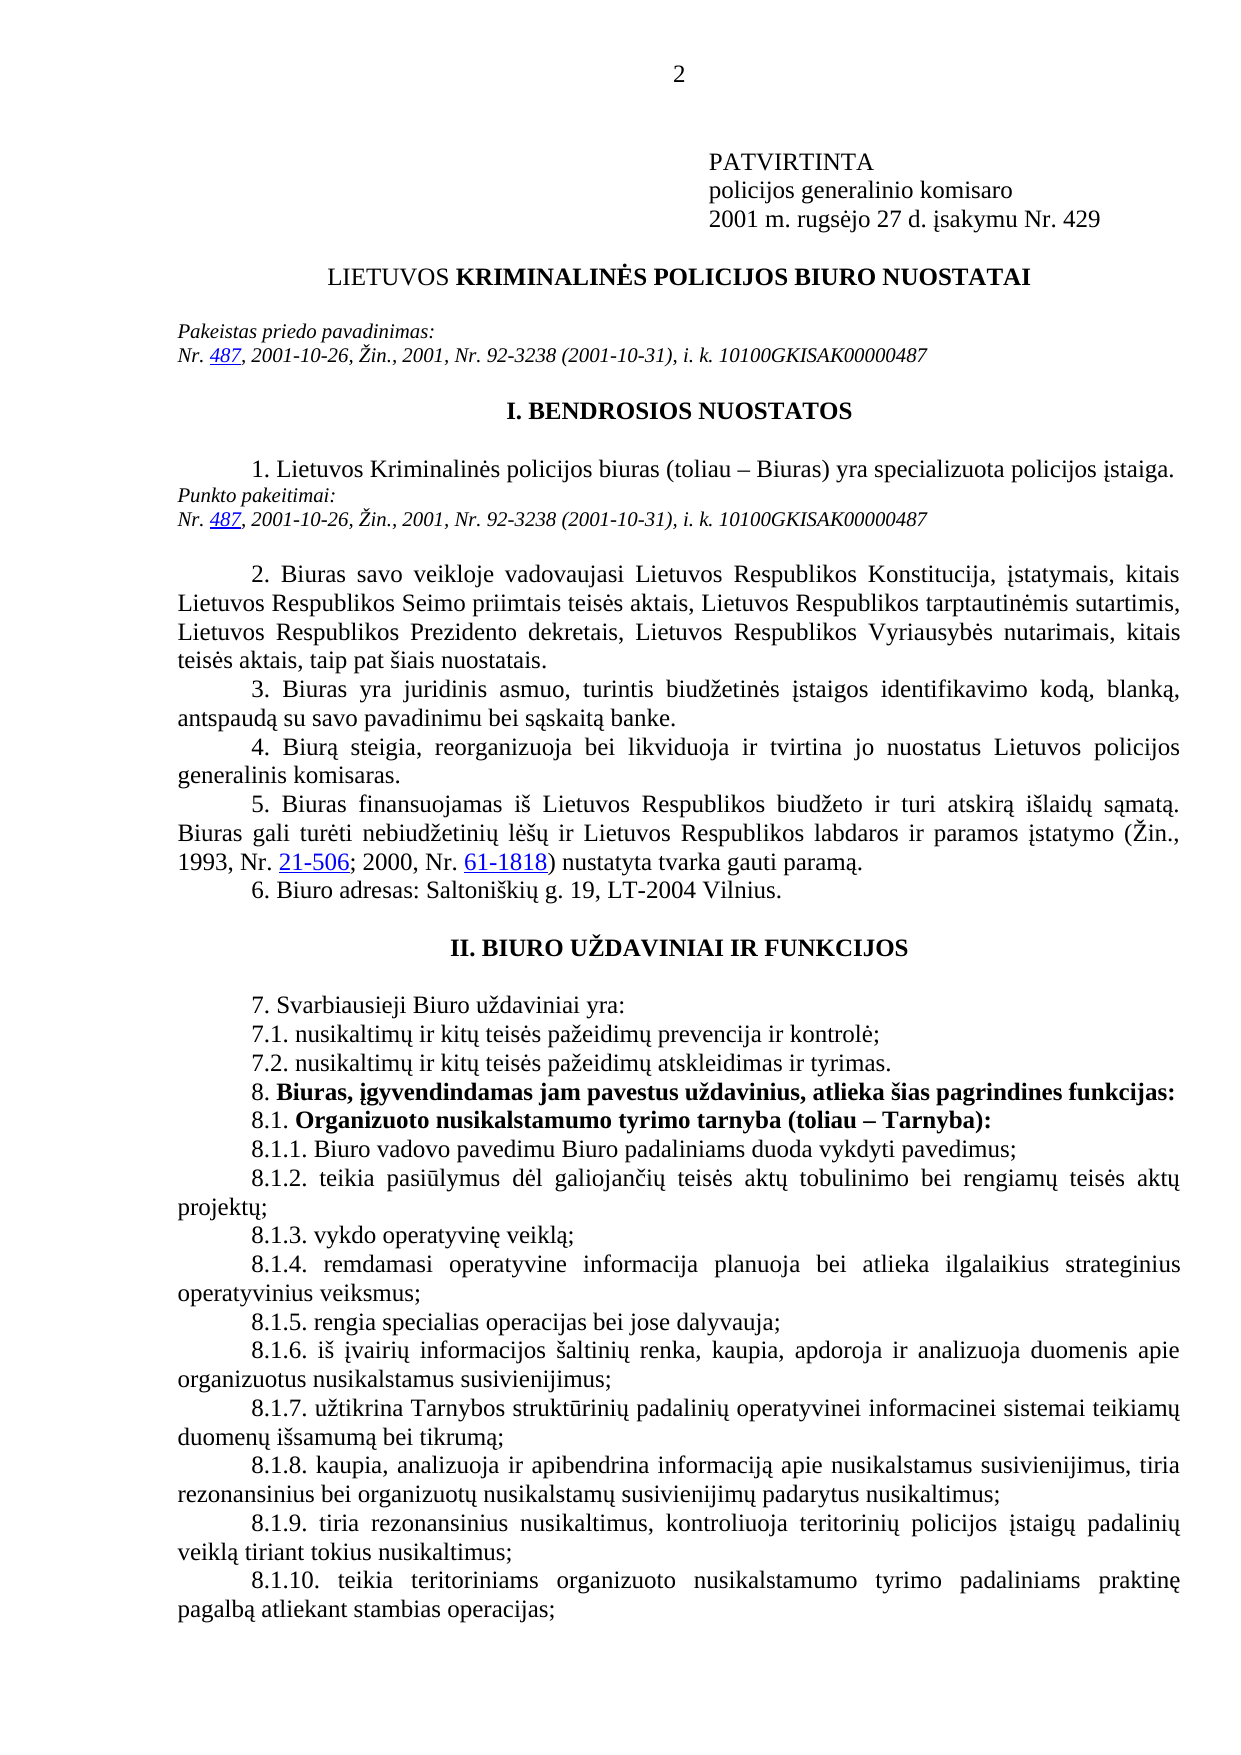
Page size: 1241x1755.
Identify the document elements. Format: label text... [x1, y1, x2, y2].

text 8.1.3. vykdo operatyvinę veiklą; [177, 1221, 1181, 1249]
text Punkto pakeitimai: [177, 482, 1181, 507]
text 1. Lietuvos Kriminalinės policijos biuras (toliau – Biuras) yra specializuota policijos įstaiga. [177, 454, 1181, 482]
text PATVIRTINTA [177, 147, 1181, 176]
text 8.1.5. rengia specialias operacijas bei jose dalyvauja; [177, 1307, 1181, 1336]
text 2001 m. rugsėjo 27 d. įsakymu Nr. 429 [177, 204, 1181, 233]
text 8.1.8. kaupia, analizuoja ir apibendrina informaciją apie nusikalstamus susivienijimus, tiria rezonansinius bei organizuotų nusikalstamų susivienijimų padarytus nusikaltimus; [177, 1451, 1181, 1508]
text Nr. 487, 2001-10-26, Žin., 2001, Nr. 92-3238 (2001-10-31), i. k. 10100GKISAK00000487 [177, 343, 1181, 367]
text 8.1.2. teikia pasiūlymus dėl galiojančių teisės aktų tobulinimo bei rengiamų teisės aktų projektų; [177, 1163, 1181, 1221]
text Pakeistas priedo pavadinimas: [177, 319, 1181, 343]
text 8.1.10. teikia teritoriniams organizuoto nusikalstamumo tyrimo padaliniams praktinę pagalbą atliekant stambias operacijas; [177, 1566, 1181, 1623]
text II. BIURO UŽDAVINIAI IR FUNKCIJOS [177, 933, 1181, 962]
text 8. Biuras, įgyvendindamas jam pavestus uždavinius, atlieka šias pagrindines funkcijas: [177, 1077, 1181, 1106]
text 6. Biuro adresas: Saltoniškių g. 19, LT-2004 Vilnius. [177, 876, 1181, 904]
text policijos generalinio komisaro [177, 176, 1181, 204]
text LIETUVOS KRIMINALINĖS POLICIJOS BIURO NUOSTATAI [177, 262, 1181, 291]
text I. BENDROSIOS NUOSTATOS [177, 396, 1181, 425]
text 8.1.9. tiria rezonansinius nusikaltimus, kontroliuoja teritorinių policijos įstaigų padalinių veiklą tiriant tokius nusikaltimus; [177, 1508, 1181, 1566]
text 8.1.4. remdamasi operatyvine informacija planuoja bei atlieka ilgalaikius strateginius operatyvinius veiksmus; [177, 1249, 1181, 1307]
text 8.1.7. užtikrina Tarnybos struktūrinių padalinių operatyvinei informacinei sistemai teikiamų duomenų išsamumą bei tikrumą; [177, 1393, 1181, 1451]
text 7. Svarbiausieji Biuro uždaviniai yra: [177, 991, 1181, 1019]
text 7.1. nusikaltimų ir kitų teisės pažeidimų prevencija ir kontrolė; [177, 1019, 1181, 1048]
text 2. Biuras savo veikloje vadovaujasi Lietuvos Respublikos Konstitucija, įstatymais, kitais Lietuvos Respublikos Seimo priimtais teisės aktais, Lietuvos Respublikos tarptautinėmis sutartimis, Lietuvos Respublikos Prezidento dekretais, Lietuvos Respublikos Vyriausybės nutarimais, kitais teisės aktais, taip pat šiais nuostatais. [177, 559, 1181, 674]
text Nr. 487, 2001-10-26, Žin., 2001, Nr. 92-3238 (2001-10-31), i. k. 10100GKISAK00000487 [177, 507, 1181, 531]
text 5. Biuras finansuojamas iš Lietuvos Respublikos biudžeto ir turi atskirą išlaidų sąmatą. Biuras gali turėti nebiudžetinių lėšų ir Lietuvos Respublikos labdaros ir paramos įstatymo (Žin., 1993, Nr. 21-506; 2000, Nr. 61-1818) nustatyta tvarka gauti paramą. [177, 789, 1181, 876]
text 7.2. nusikaltimų ir kitų teisės pažeidimų atskleidimas ir tyrimas. [177, 1048, 1181, 1077]
text 4. Biurą steigia, reorganizuoja bei likviduoja ir tvirtina jo nuostatus Lietuvos policijos generalinis komisaras. [177, 732, 1181, 789]
text 8.1. Organizuoto nusikalstamumo tyrimo tarnyba (toliau – Tarnyba): [177, 1106, 1181, 1134]
text 8.1.6. iš įvairių informacijos šaltinių renka, kaupia, apdoroja ir analizuoja duomenis apie organizuotus nusikalstamus susivienijimus; [177, 1336, 1181, 1393]
text 8.1.1. Biuro vadovo pavedimu Biuro padaliniams duoda vykdyti pavedimus; [177, 1134, 1181, 1163]
text 3. Biuras yra juridinis asmuo, turintis biudžetinės įstaigos identifikavimo kodą, blanką, antspaudą su savo pavadinimu bei sąskaitą banke. [177, 674, 1181, 732]
